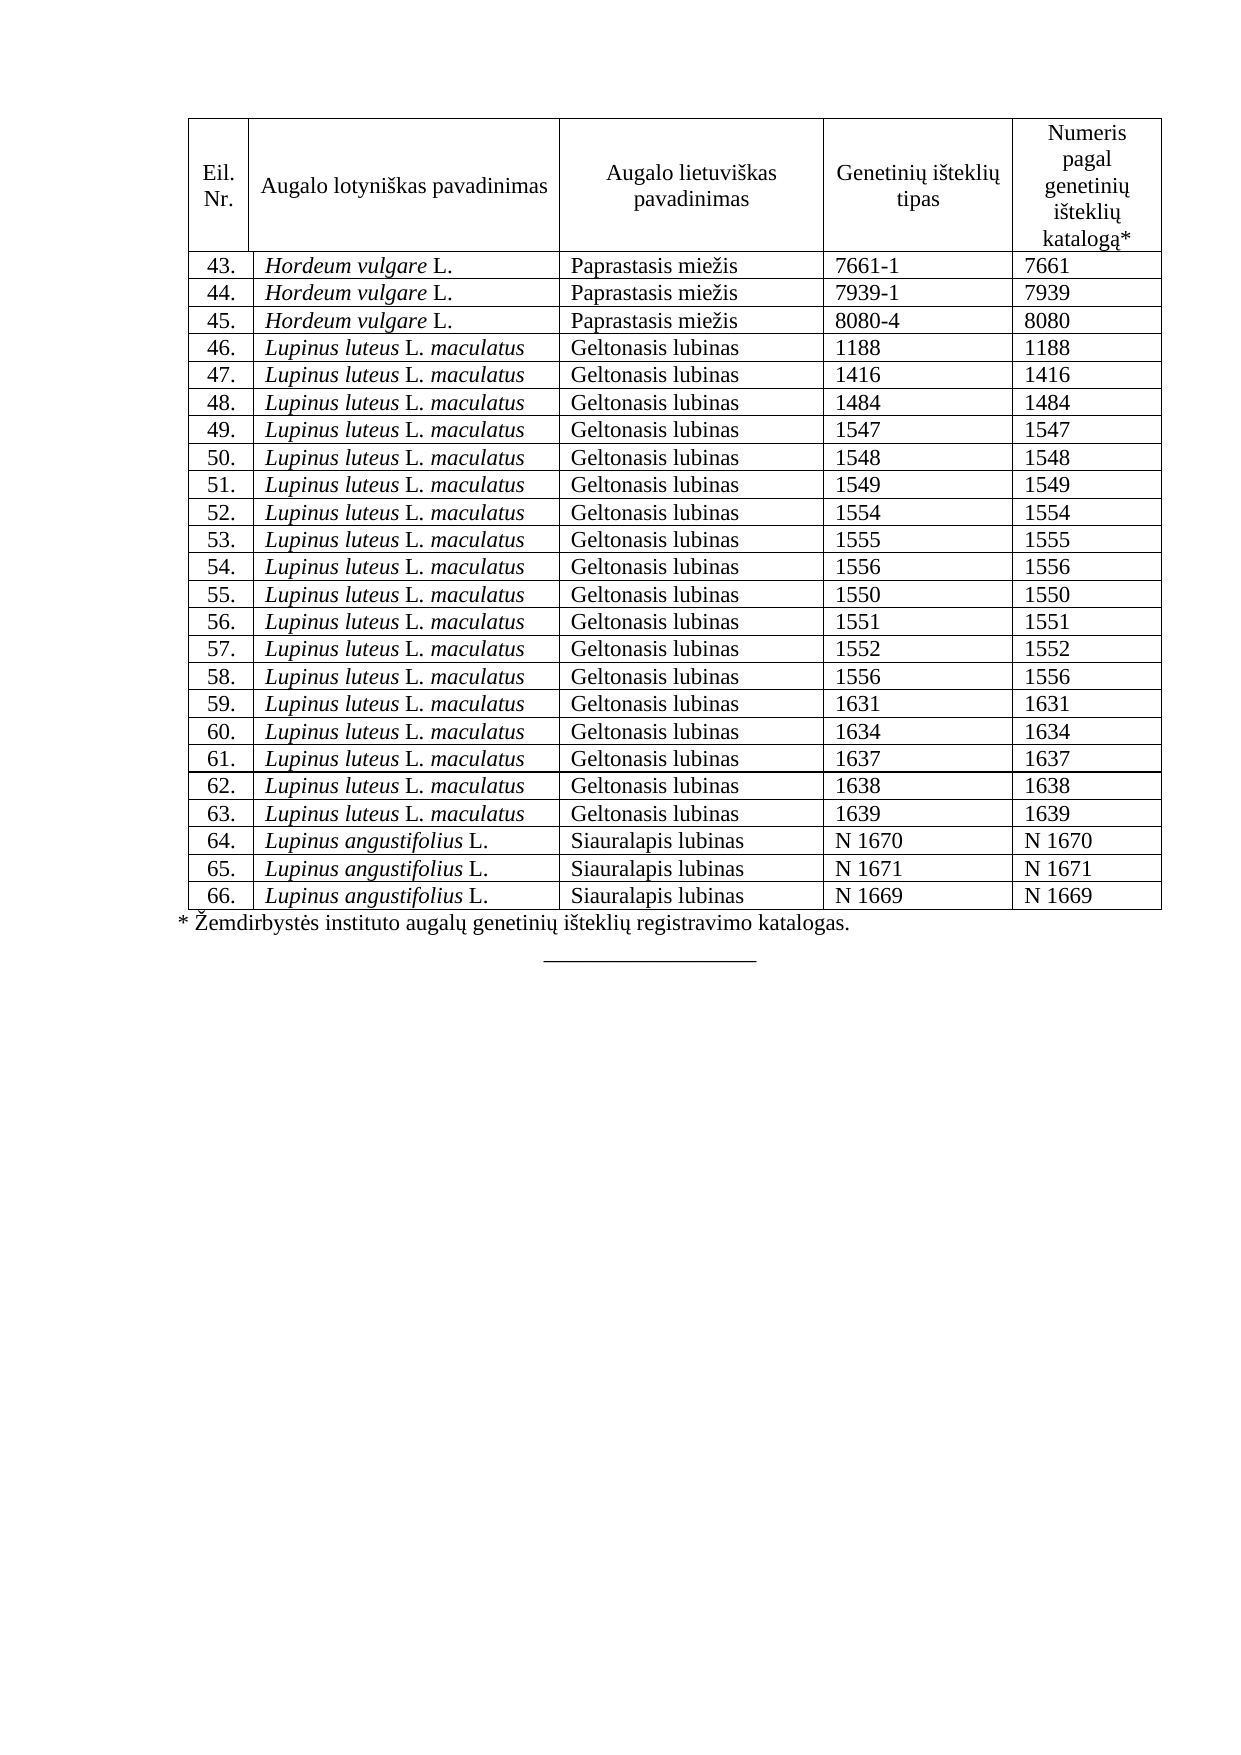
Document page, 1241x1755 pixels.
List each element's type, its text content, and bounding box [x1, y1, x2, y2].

table_cell Siauralapis lubinas [560, 882, 823, 908]
table_cell 52. [189, 499, 253, 525]
table_cell 1555 [824, 526, 1012, 552]
table_cell Geltonasis lubinas [560, 608, 823, 634]
table_cell Lupinus luteus L. maculatus [254, 553, 559, 580]
table_cell Geltonasis lubinas [560, 471, 823, 497]
table_header Augalo lotyniškas pavadinimas [249, 119, 559, 251]
table_cell 1556 [1013, 663, 1161, 689]
table_cell 44. [189, 279, 253, 306]
table_cell 7939 [1013, 279, 1161, 306]
table_cell 1638 [824, 773, 1012, 799]
table_cell 1549 [824, 471, 1012, 497]
table_cell 1556 [824, 553, 1012, 580]
table_cell 7661-1 [824, 252, 1012, 278]
table_cell Geltonasis lubinas [560, 444, 823, 470]
table_cell 66. [189, 882, 253, 908]
table_cell Lupinus luteus L. maculatus [254, 636, 559, 662]
table_cell 1550 [1013, 581, 1161, 607]
table_cell Geltonasis lubinas [560, 553, 823, 580]
table_cell 1554 [824, 499, 1012, 525]
table_cell Geltonasis lubinas [560, 636, 823, 662]
table_cell 1548 [824, 444, 1012, 470]
table_cell 1416 [824, 362, 1012, 388]
table_cell 8080 [1013, 307, 1161, 333]
table_cell N 1670 [824, 827, 1012, 854]
table_cell Lupinus luteus L. maculatus [254, 773, 559, 799]
table_cell 65. [189, 855, 253, 881]
table_cell Geltonasis lubinas [560, 800, 823, 826]
table_cell 53. [189, 526, 253, 552]
table_cell Lupinus luteus L. maculatus [254, 471, 559, 497]
table_cell Lupinus luteus L. maculatus [254, 416, 559, 443]
table_cell 59. [189, 690, 253, 717]
table_cell 47. [189, 362, 253, 388]
table_cell N 1669 [824, 882, 1012, 908]
table_cell N 1671 [824, 855, 1012, 881]
table_cell Lupinus luteus L. maculatus [254, 334, 559, 361]
table_cell 1639 [824, 800, 1012, 826]
table_cell 51. [189, 471, 253, 497]
table_cell Lupinus luteus L. maculatus [254, 718, 559, 744]
table_cell 1550 [824, 581, 1012, 607]
table_header Eil. Nr. [189, 119, 248, 251]
table_cell 1554 [1013, 499, 1161, 525]
text * Žemdirbystės instituto augalų genetinių išteklių registravimo katalogas. [177, 909, 1122, 936]
table_cell 1552 [1013, 636, 1161, 662]
table_cell Geltonasis lubinas [560, 362, 823, 388]
table_cell Hordeum vulgare L. [254, 307, 559, 333]
table_cell 55. [189, 581, 253, 607]
table_cell 1188 [824, 334, 1012, 361]
table_cell Lupinus luteus L. maculatus [254, 389, 559, 415]
table_cell Geltonasis lubinas [560, 718, 823, 744]
table_cell Geltonasis lubinas [560, 663, 823, 689]
table_cell Geltonasis lubinas [560, 581, 823, 607]
table_cell Hordeum vulgare L. [254, 279, 559, 306]
table_cell Hordeum vulgare L. [254, 252, 559, 278]
table_cell 1639 [1013, 800, 1161, 826]
table_cell 1638 [1013, 773, 1161, 799]
table_cell N 1670 [1013, 827, 1161, 854]
table_cell 64. [189, 827, 253, 854]
table_cell Paprastasis miežis [560, 307, 823, 333]
table_cell 60. [189, 718, 253, 744]
table_cell 1634 [1013, 718, 1161, 744]
table_cell Paprastasis miežis [560, 279, 823, 306]
table_cell Geltonasis lubinas [560, 773, 823, 799]
table_cell 7661 [1013, 252, 1161, 278]
table_cell 1547 [824, 416, 1012, 443]
table_cell 45. [189, 307, 253, 333]
table_cell 57. [189, 636, 253, 662]
table_cell Geltonasis lubinas [560, 416, 823, 443]
table_cell Geltonasis lubinas [560, 389, 823, 415]
table_cell 54. [189, 553, 253, 580]
table_cell Geltonasis lubinas [560, 745, 823, 771]
table_cell Lupinus luteus L. maculatus [254, 690, 559, 717]
table_cell 1637 [824, 745, 1012, 771]
table_cell 1548 [1013, 444, 1161, 470]
table_cell Paprastasis miežis [560, 252, 823, 278]
table_cell 1551 [824, 608, 1012, 634]
table_cell Siauralapis lubinas [560, 855, 823, 881]
table_cell 56. [189, 608, 253, 634]
table_cell 1552 [824, 636, 1012, 662]
table_cell 1556 [824, 663, 1012, 689]
table_cell Siauralapis lubinas [560, 827, 823, 854]
table_cell 1555 [1013, 526, 1161, 552]
table_cell Lupinus luteus L. maculatus [254, 608, 559, 634]
table_cell 62. [189, 773, 253, 799]
table_cell 43. [189, 252, 253, 278]
table_cell 63. [189, 800, 253, 826]
table_cell Lupinus luteus L. maculatus [254, 362, 559, 388]
table_cell Lupinus luteus L. maculatus [254, 526, 559, 552]
table_cell Lupinus angustifolius L. [254, 827, 559, 854]
table_cell 8080-4 [824, 307, 1012, 333]
table_cell 1547 [1013, 416, 1161, 443]
table_header Augalo lietuviškas pavadinimas [560, 119, 823, 251]
table_cell 1634 [824, 718, 1012, 744]
table_cell N 1671 [1013, 855, 1161, 881]
table_cell 1551 [1013, 608, 1161, 634]
table_cell Lupinus luteus L. maculatus [254, 663, 559, 689]
table_cell 58. [189, 663, 253, 689]
table_cell 50. [189, 444, 253, 470]
table_cell Lupinus luteus L. maculatus [254, 581, 559, 607]
text _________________ [177, 936, 1122, 964]
table_cell 1416 [1013, 362, 1161, 388]
table_cell 1556 [1013, 553, 1161, 580]
table_cell 1631 [824, 690, 1012, 717]
table_cell 49. [189, 416, 253, 443]
table_cell Lupinus angustifolius L. [254, 882, 559, 908]
table_cell 7939-1 [824, 279, 1012, 306]
table_header Genetinių išteklių tipas [824, 119, 1012, 251]
table_cell 1637 [1013, 745, 1161, 771]
table_cell 46. [189, 334, 253, 361]
table_cell Lupinus luteus L. maculatus [254, 444, 559, 470]
table_cell 1188 [1013, 334, 1161, 361]
table_cell Geltonasis lubinas [560, 499, 823, 525]
table_cell 48. [189, 389, 253, 415]
table_cell Geltonasis lubinas [560, 334, 823, 361]
table_cell 61. [189, 745, 253, 771]
table_cell Lupinus luteus L. maculatus [254, 800, 559, 826]
table_cell N 1669 [1013, 882, 1161, 908]
table_cell 1484 [1013, 389, 1161, 415]
table_cell Geltonasis lubinas [560, 690, 823, 717]
table_cell 1631 [1013, 690, 1161, 717]
table_cell Lupinus luteus L. maculatus [254, 745, 559, 771]
table_cell 1549 [1013, 471, 1161, 497]
table_header Numeris pagal genetinių išteklių katalogą* [1013, 119, 1161, 251]
table_cell 1484 [824, 389, 1012, 415]
table_cell Lupinus angustifolius L. [254, 855, 559, 881]
table_cell Geltonasis lubinas [560, 526, 823, 552]
table_cell Lupinus luteus L. maculatus [254, 499, 559, 525]
